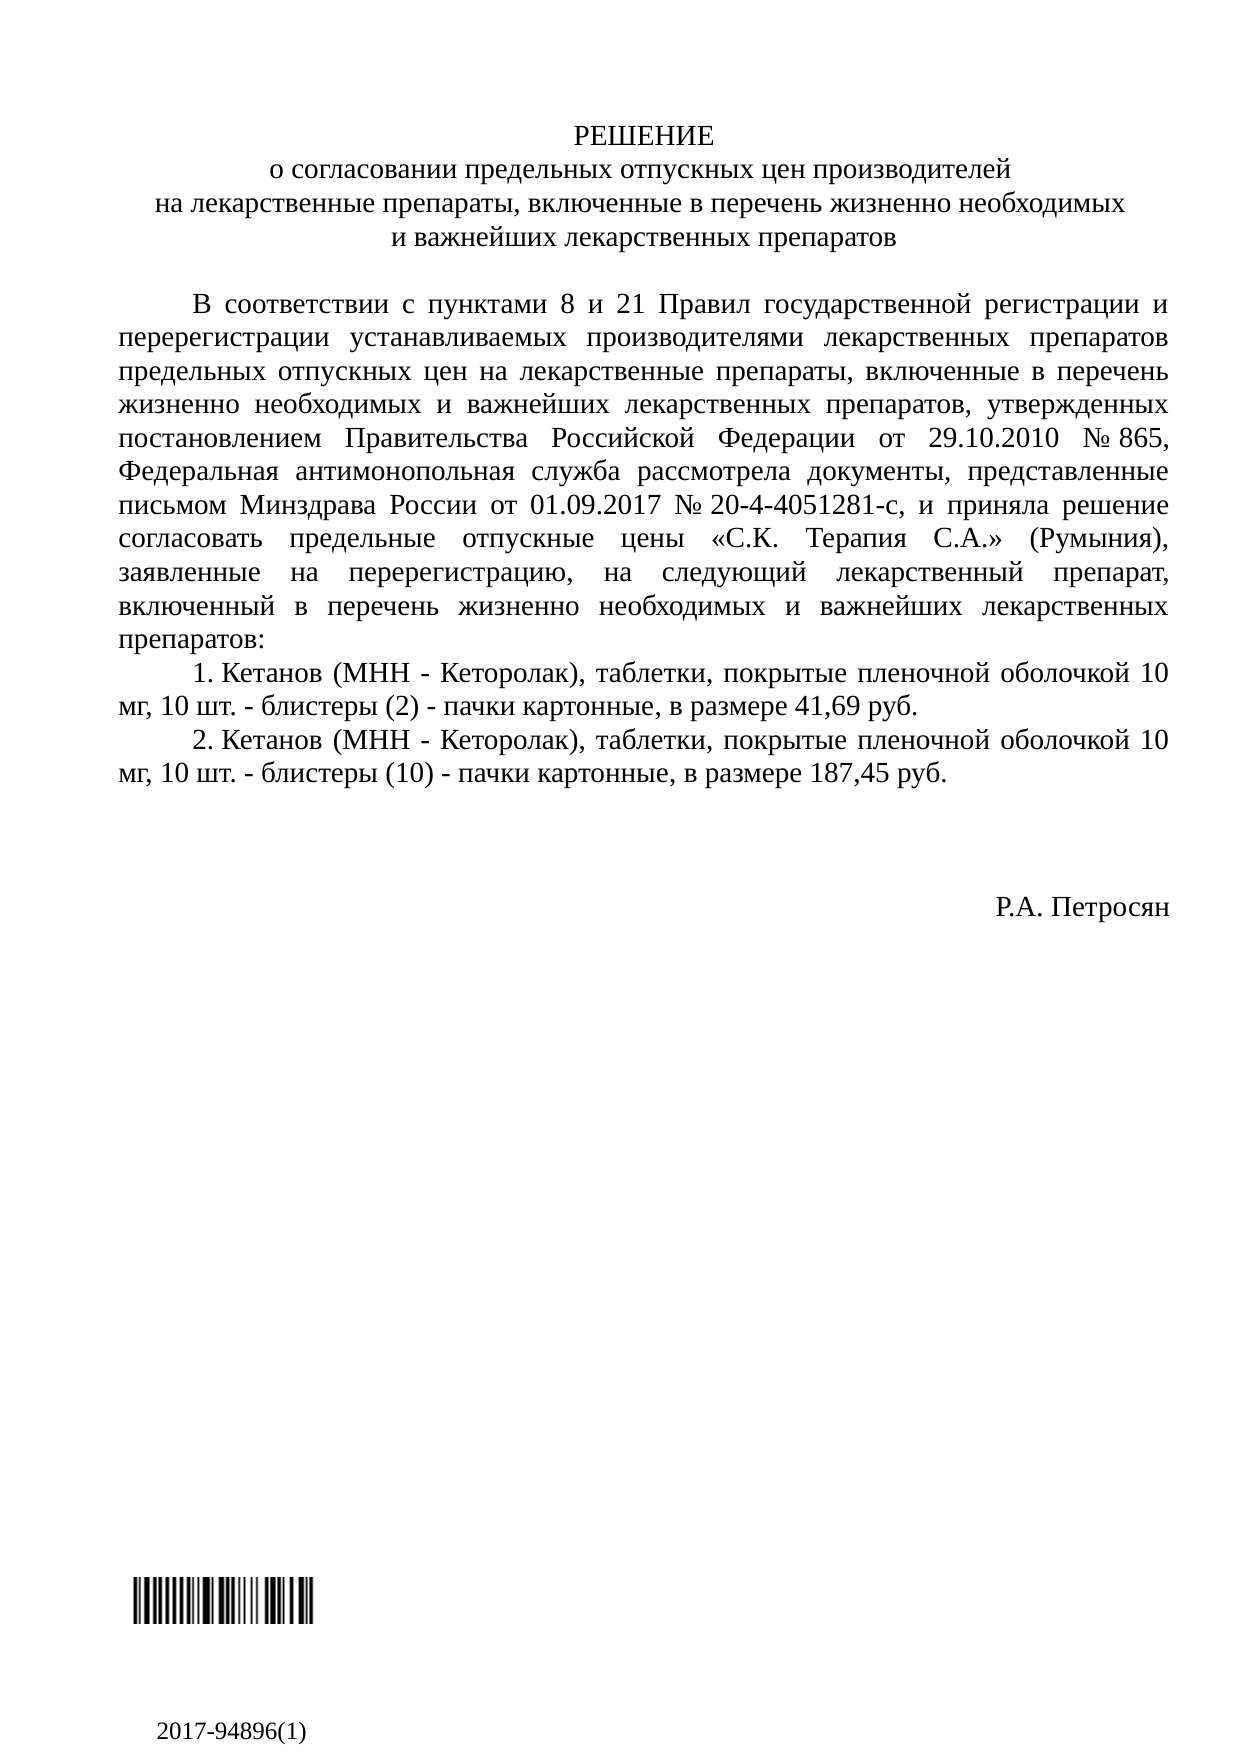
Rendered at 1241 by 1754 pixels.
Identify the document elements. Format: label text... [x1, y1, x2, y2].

text 2. Кетанов (МНН - Кеторолак), таблетки, покрытые пленочной оболочкой 10 мг, 10 шт. - блистеры (10) - пачки картонные, в размере 187,45 руб. [118, 722, 1170, 789]
text и важнейших лекарственных препаратов [118, 219, 1170, 252]
text В соответствии с пунктами 8 и 21 Правил государственной регистрации и перерегистрации устанавливаемых производителями лекарственных препаратов предельных отпускных цен на лекарственные препараты, включенные в перечень жизненно необходимых и важнейших лекарственных препаратов, утвержденных постановлением Правительства Российской Федерации от 29.10.2010 № 865, Федеральная антимонопольная служба рассмотрела документы, представленные письмом Минздрава России от 01.09.2017 № 20-4-4051281-с, и приняла решение согласовать предельные отпускные цены «C.К. Терапия С.А.» (Румыния), заявленные на перерегистрацию, на следующий лекарственный препарат, включенный в перечень жизненно необходимых и важнейших лекарственных препаратов: [118, 286, 1170, 655]
text РЕШЕНИЕ [118, 118, 1170, 152]
text на лекарственные препараты, включенные в перечень жизненно необходимых [118, 185, 1170, 219]
text о согласовании предельных отпускных цен производителей [118, 152, 1170, 185]
text Р.А. Петросян [118, 889, 1170, 923]
text 1. Кетанов (МНН - Кеторолак), таблетки, покрытые пленочной оболочкой 10 мг, 10 шт. - блистеры (2) - пачки картонные, в размере 41,69 руб. [118, 655, 1170, 722]
picture [118, 1577, 331, 1624]
